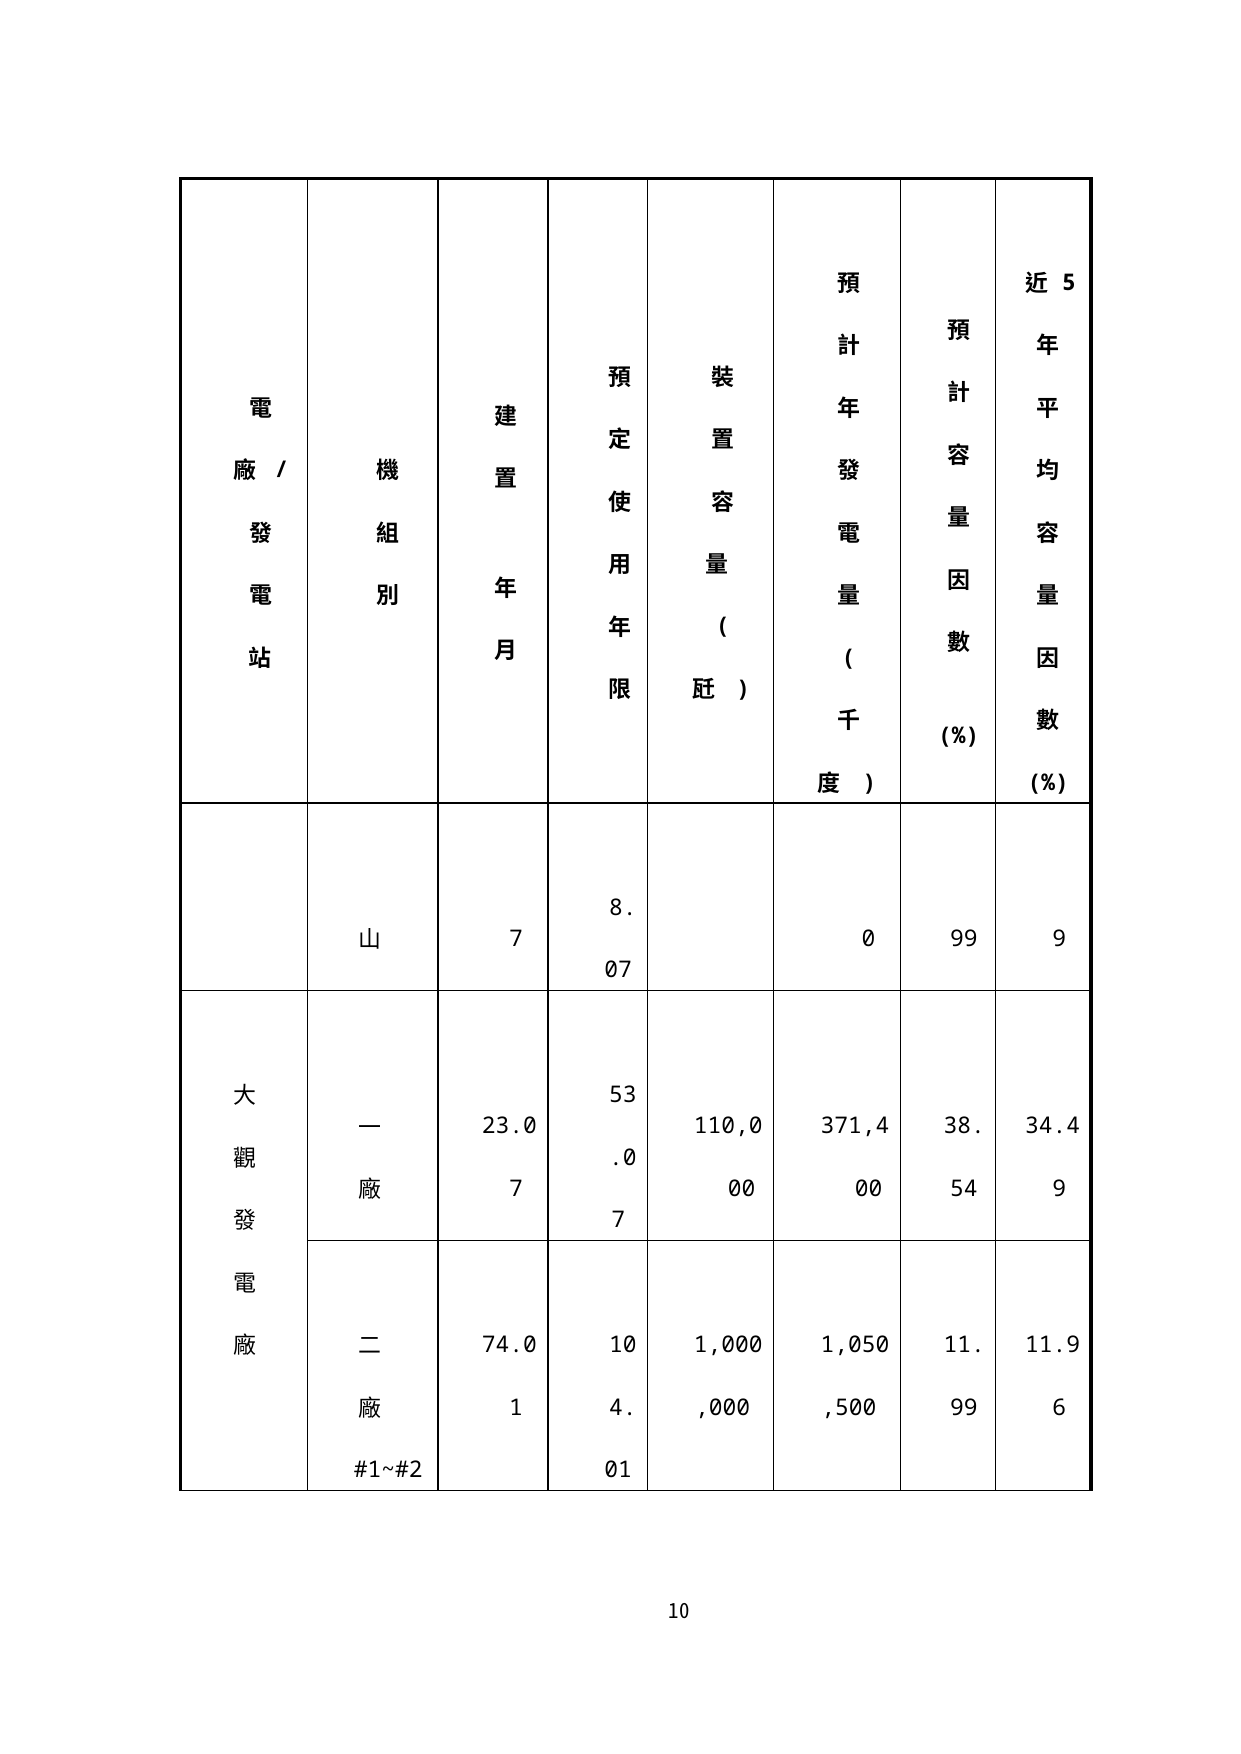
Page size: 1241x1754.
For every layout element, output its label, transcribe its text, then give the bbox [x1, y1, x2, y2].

table_header 裝置容量(瓩) [648, 180, 773, 802]
table_cell [648, 804, 773, 990]
table_cell 104.01 [549, 1241, 647, 1490]
table_cell 1,050,500 [774, 1241, 900, 1490]
table_cell 1,000,000 [648, 1241, 773, 1490]
table_cell 二廠#1~#2 [308, 1241, 437, 1490]
table_cell 大觀發電廠 [182, 991, 307, 1490]
table_header 預計年發電量 (千度) [774, 180, 900, 802]
table_header 預定使用年限 [549, 180, 647, 802]
table_cell 8.07 [549, 804, 647, 990]
table_cell 7 [439, 804, 547, 990]
table_cell 53.07 [549, 991, 647, 1240]
table_cell 34.49 [996, 991, 1089, 1240]
table_header 電廠/發電站 [182, 180, 307, 802]
table_cell 11.96 [996, 1241, 1089, 1490]
table_cell 9 [996, 804, 1089, 990]
table_cell 99 [901, 804, 995, 990]
table_cell 371,400 [774, 991, 900, 1240]
table_header 機組別 [308, 180, 437, 802]
table_header 建置 年月 [439, 180, 547, 802]
table_header 近5年平均容量因數 (%) [996, 180, 1089, 802]
table_cell 0 [774, 804, 900, 990]
table_cell 38.54 [901, 991, 995, 1240]
table_cell 74.01 [439, 1241, 547, 1490]
table_cell 一廠 [308, 991, 437, 1240]
table_cell [182, 804, 307, 990]
table_cell 110,000 [648, 991, 773, 1240]
table_cell 11.99 [901, 1241, 995, 1490]
table_cell 23.07 [439, 991, 547, 1240]
table_cell 山 [308, 804, 437, 990]
table_header 預計容量因數 (%) [901, 180, 995, 802]
